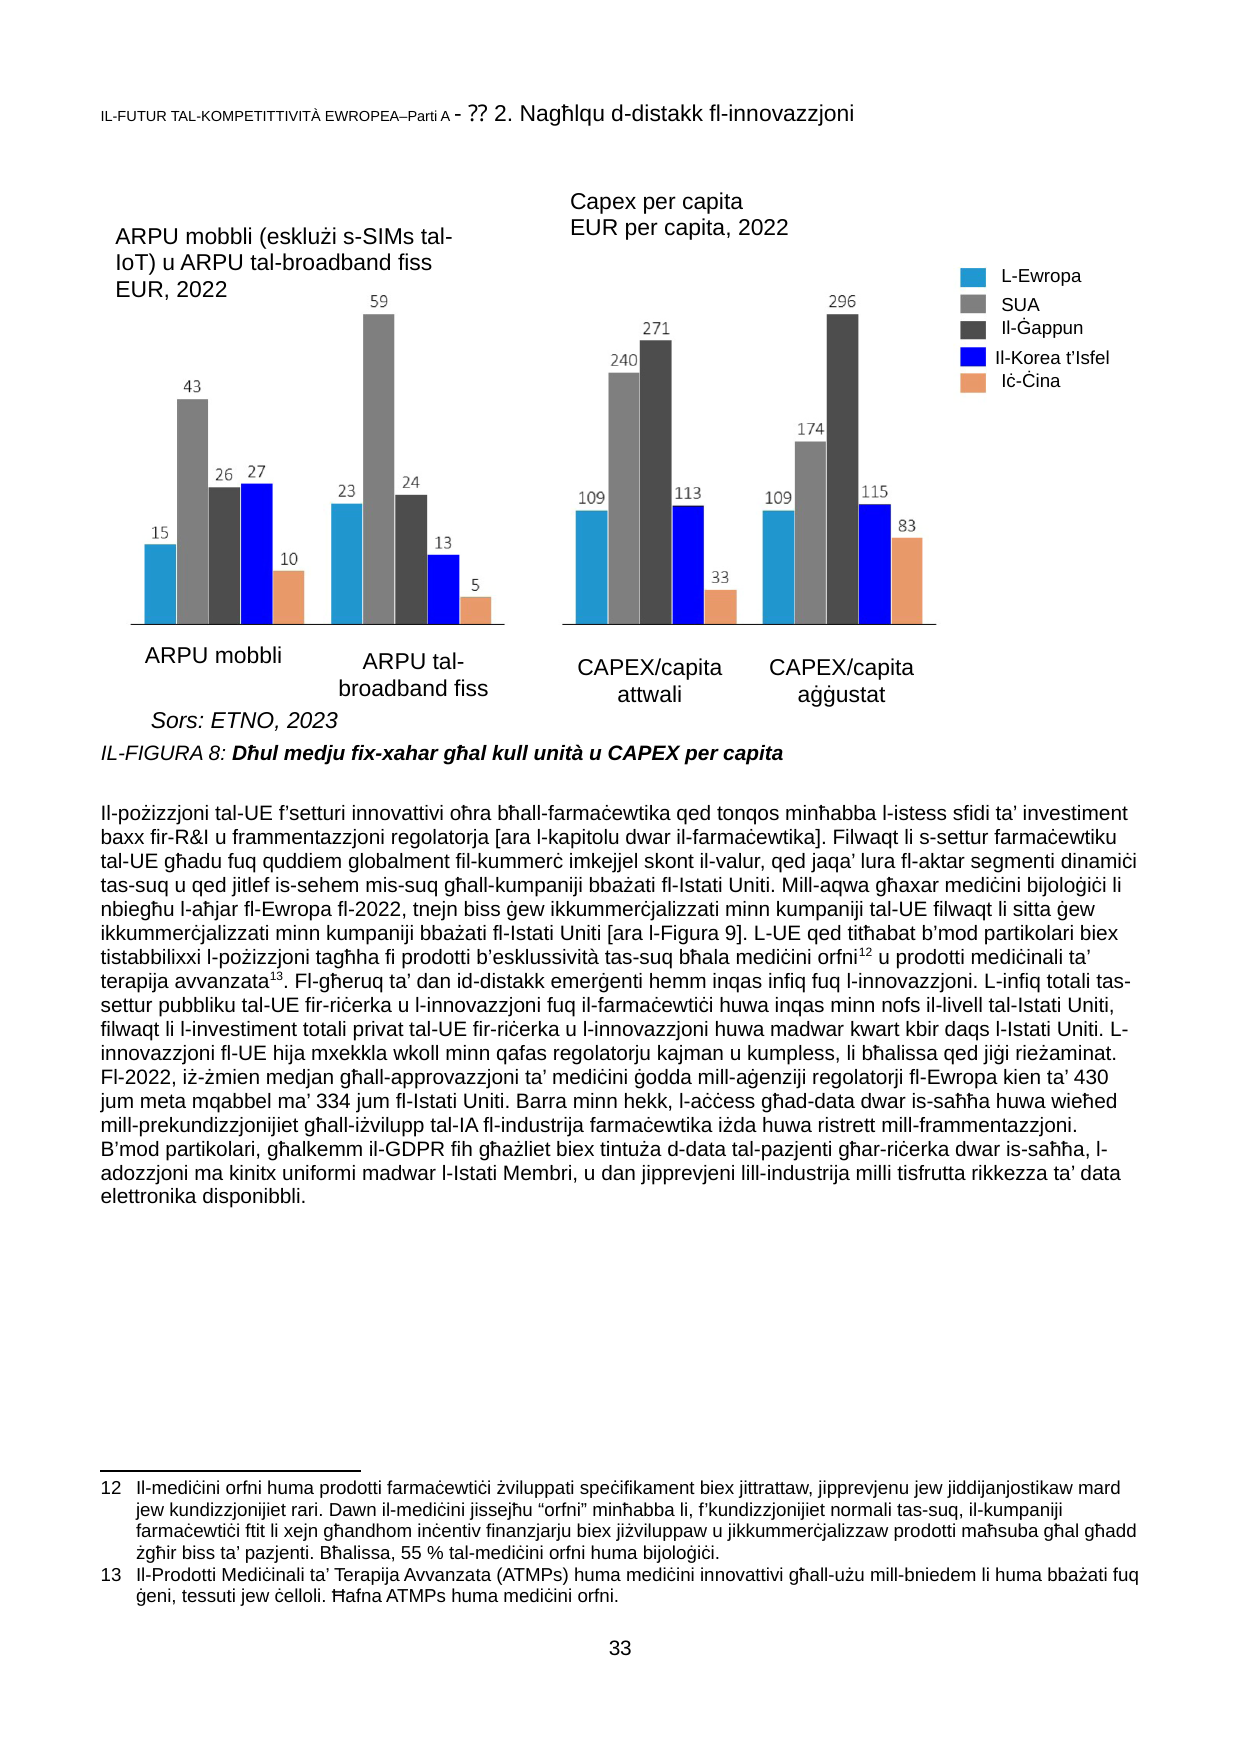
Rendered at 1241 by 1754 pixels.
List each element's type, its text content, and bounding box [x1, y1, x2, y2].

text IL-FIGURA 8: Dħul medju fix-xahar għal kull unità u CAPEX per capita [101, 193, 1128, 765]
text Il-pożizzjoni tal-UE f’setturi innovattivi oħra bħall-farmaċewtika qed tonqos minħabba l-istess sfidi ta’ investiment baxx fir-R&I u frammentazzjoni regolatorja [ara l-kapitolu dwar il-farmaċewtika]. Filwaqt li s-settur farmaċewtiku tal-UE għadu fuq quddiem globalment fil-kummerċ imkejjel skont il-valur, qed jaqa’ lura fl-aktar segmenti dinamiċi tas-suq u qed jitlef is-sehem mis-suq għall-kumpaniji bbażati fl-Istati Uniti. Mill-aqwa għaxar mediċini bijoloġiċi li nbiegħu l-aħjar fl-Ewropa fl-2022, tnejn biss ġew ikkummerċjalizzati minn kumpaniji tal-UE filwaqt li sitta ġew ikkummerċjalizzati minn kumpaniji bbażati fl-Istati Uniti [ara l-Figura 9]. L-UE qed titħabat b’mod partikolari biex tistabbilixxi l-pożizzjoni tagħha fi prodotti b’esklussività tas-suq bħala mediċini orfni u prodotti mediċinali ta’ terapija avvanzata. Fl-għeruq ta’ dan id-distakk emerġenti hemm inqas infiq fuq l-innovazzjoni. L-infiq totali tas-settur pubbliku tal-UE fir-riċerka u l-innovazzjoni fuq il-farmaċewtiċi huwa inqas minn nofs il-livell tal-Istati Uniti, filwaqt li l-investiment totali privat tal-UE fir-riċerka u l-innovazzjoni huwa madwar kwart kbir daqs l-Istati Uniti. L-innovazzjoni fl-UE hija mxekkla wkoll minn qafas regolatorju kajman u kumpless, li bħalissa qed jiġi rieżaminat. Fl-2022, iż-żmien medjan għall-approvazzjoni ta’ mediċini ġodda mill-aġenziji regolatorji fl-Ewropa kien ta’ 430 jum meta mqabbel ma’ 334 jum fl-Istati Uniti. Barra minn hekk, l-aċċess għad-data dwar is-saħħa huwa wieħed mill-prekundizzjonijiet għall-iżvilupp tal-IA fl-industrija farmaċewtika iżda huwa ristrett mill-frammentazzjoni. B’mod partikolari, għalkemm il-GDPR fih għażliet biex tintuża d-data tal-pazjenti għar-riċerka dwar is-saħħa, l-adozzjoni ma kinitx uniformi madwar l-Istati Membri, u dan jipprevjeni lill-industrija milli tisfrutta rikkezza ta’ data elettronika disponibbli. [100, 801, 1140, 1208]
picture [124, 261, 987, 626]
picture [166, 261, 171, 269]
picture [381, 261, 387, 269]
text Il-mediċini orfni huma prodotti farmaċewtiċi żviluppati speċifikament biex jittrattaw, jipprevjenu jew jiddijanjostikaw mard jew kundizzjonijiet rari. Dawn il-mediċini jissejħu “orfni” minħabba li, f’kundizzjonijiet normali tas-suq, il-kumpaniji farmaċewtiċi ftit li xejn għandhom inċentiv finanzjarju biex jiżviluppaw u jikkummerċjalizzaw prodotti maħsuba għal għadd żgħir biss ta’ pazjenti. Bħalissa, 55 % tal-mediċini orfni huma bijoloġiċi. [100, 1477, 1140, 1563]
picture [305, 261, 312, 269]
text Il-Prodotti Mediċinali ta’ Terapija Avvanzata (ATMPs) huma mediċini innovattivi għall-użu mill-bniedem li huma bbażati fuq ġeni, tessuti jew ċelloli. Ħafna ATMPs huma mediċini orfni. [100, 1563, 1140, 1606]
picture [231, 261, 240, 268]
picture [124, 261, 131, 269]
picture [331, 261, 337, 269]
